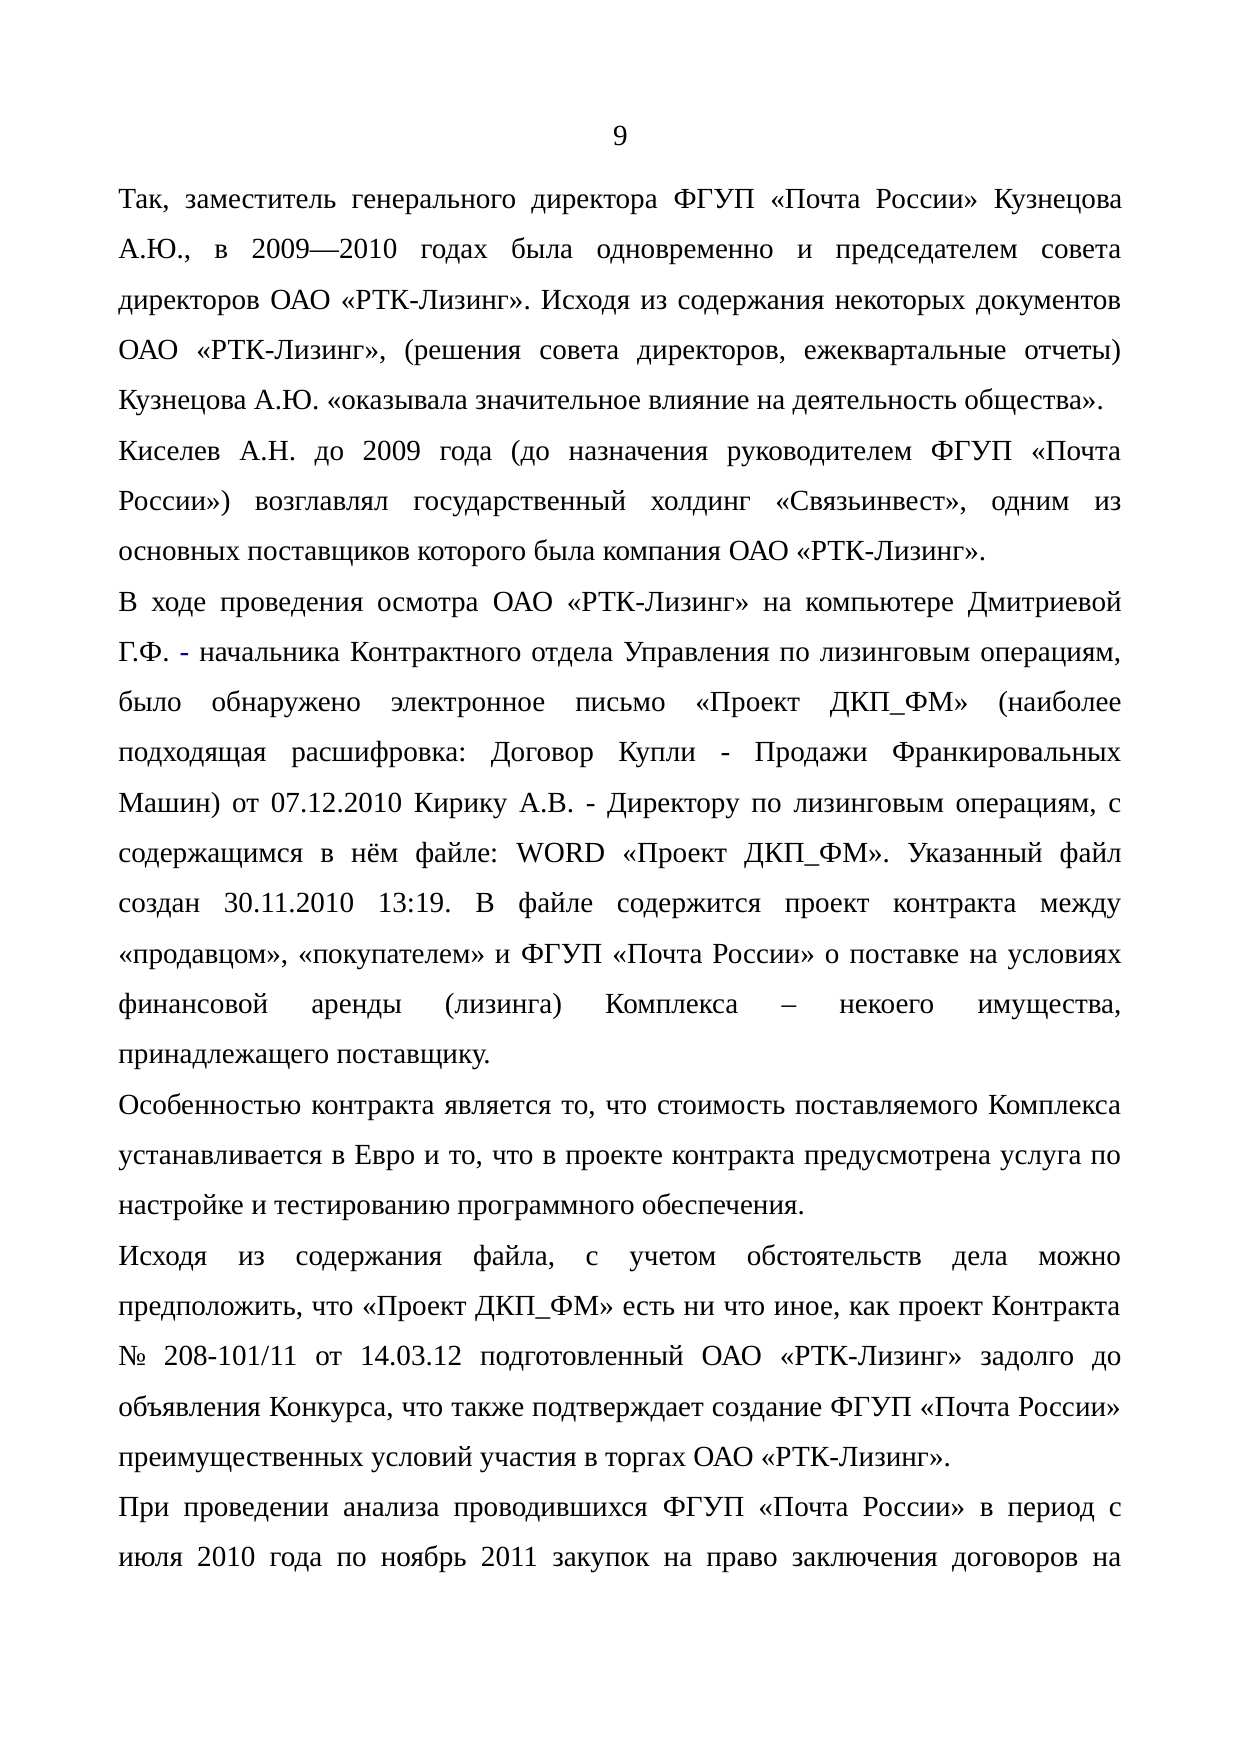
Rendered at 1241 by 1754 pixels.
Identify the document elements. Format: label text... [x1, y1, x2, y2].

text В ходе проведения осмотра ОАО «РТК-Лизинг» на компьютере Дмитриевой Г.Ф. - начальника Контрактного отдела Управления по лизинговым операциям, было обнаружено электронное письмо «Проект ДКП_ФМ» (наиболее подходящая расшифровка: Договор Купли - Продажи Франкировальных Машин) от 07.12.2010 Кирику А.В. - Директору по лизинговым операциям, с содержащимся в нём файле: WORD «Проект ДКП_ФМ». Указанный файл создан 30.11.2010 13:19. В файле содержится проект контракта между «продавцом», «покупателем» и ФГУП «Почта России» о поставке на условиях финансовой аренды (лизинга) Комплекса – некоего имущества, принадлежащего поставщику. [118, 584, 1122, 1070]
text Так, заместитель генерального директора ФГУП «Почта России» Кузнецова А.Ю., в 2009—2010 годах была одновременно и председателем совета директоров ОАО «РТК-Лизинг». Исходя из содержания некоторых документов ОАО «РТК-Лизинг», (решения совета директоров, ежеквартальные отчеты) Кузнецова А.Ю. «оказывала значительное влияние на деятельность общества». [118, 181, 1122, 416]
text Киселев А.Н. до 2009 года (до назначения руководителем ФГУП «Почта России») возглавлял государственный холдинг «Связьинвест», одним из основных поставщиков которого была компания ОАО «РТК-Лизинг». [118, 433, 1122, 567]
text При проведении анализа проводившихся ФГУП «Почта России» в период с июля 2010 года по ноябрь 2011 закупок на право заключения договоров на [118, 1489, 1122, 1573]
text Исходя из содержания файла, с учетом обстоятельств дела можно предположить, что «Проект ДКП_ФМ» есть ни что иное, как проект Контракта № 208-101/11 от 14.03.12 подготовленный ОАО «РТК-Лизинг» задолго до объявления Конкурса, что также подтверждает создание ФГУП «Почта России» преимущественных условий участия в торгах ОАО «РТК-Лизинг». [118, 1238, 1122, 1472]
text Особенностью контракта является то, что стоимость поставляемого Комплекса устанавливается в Евро и то, что в проекте контракта предусмотрена услуга по настройке и тестированию программного обеспечения. [118, 1087, 1122, 1221]
